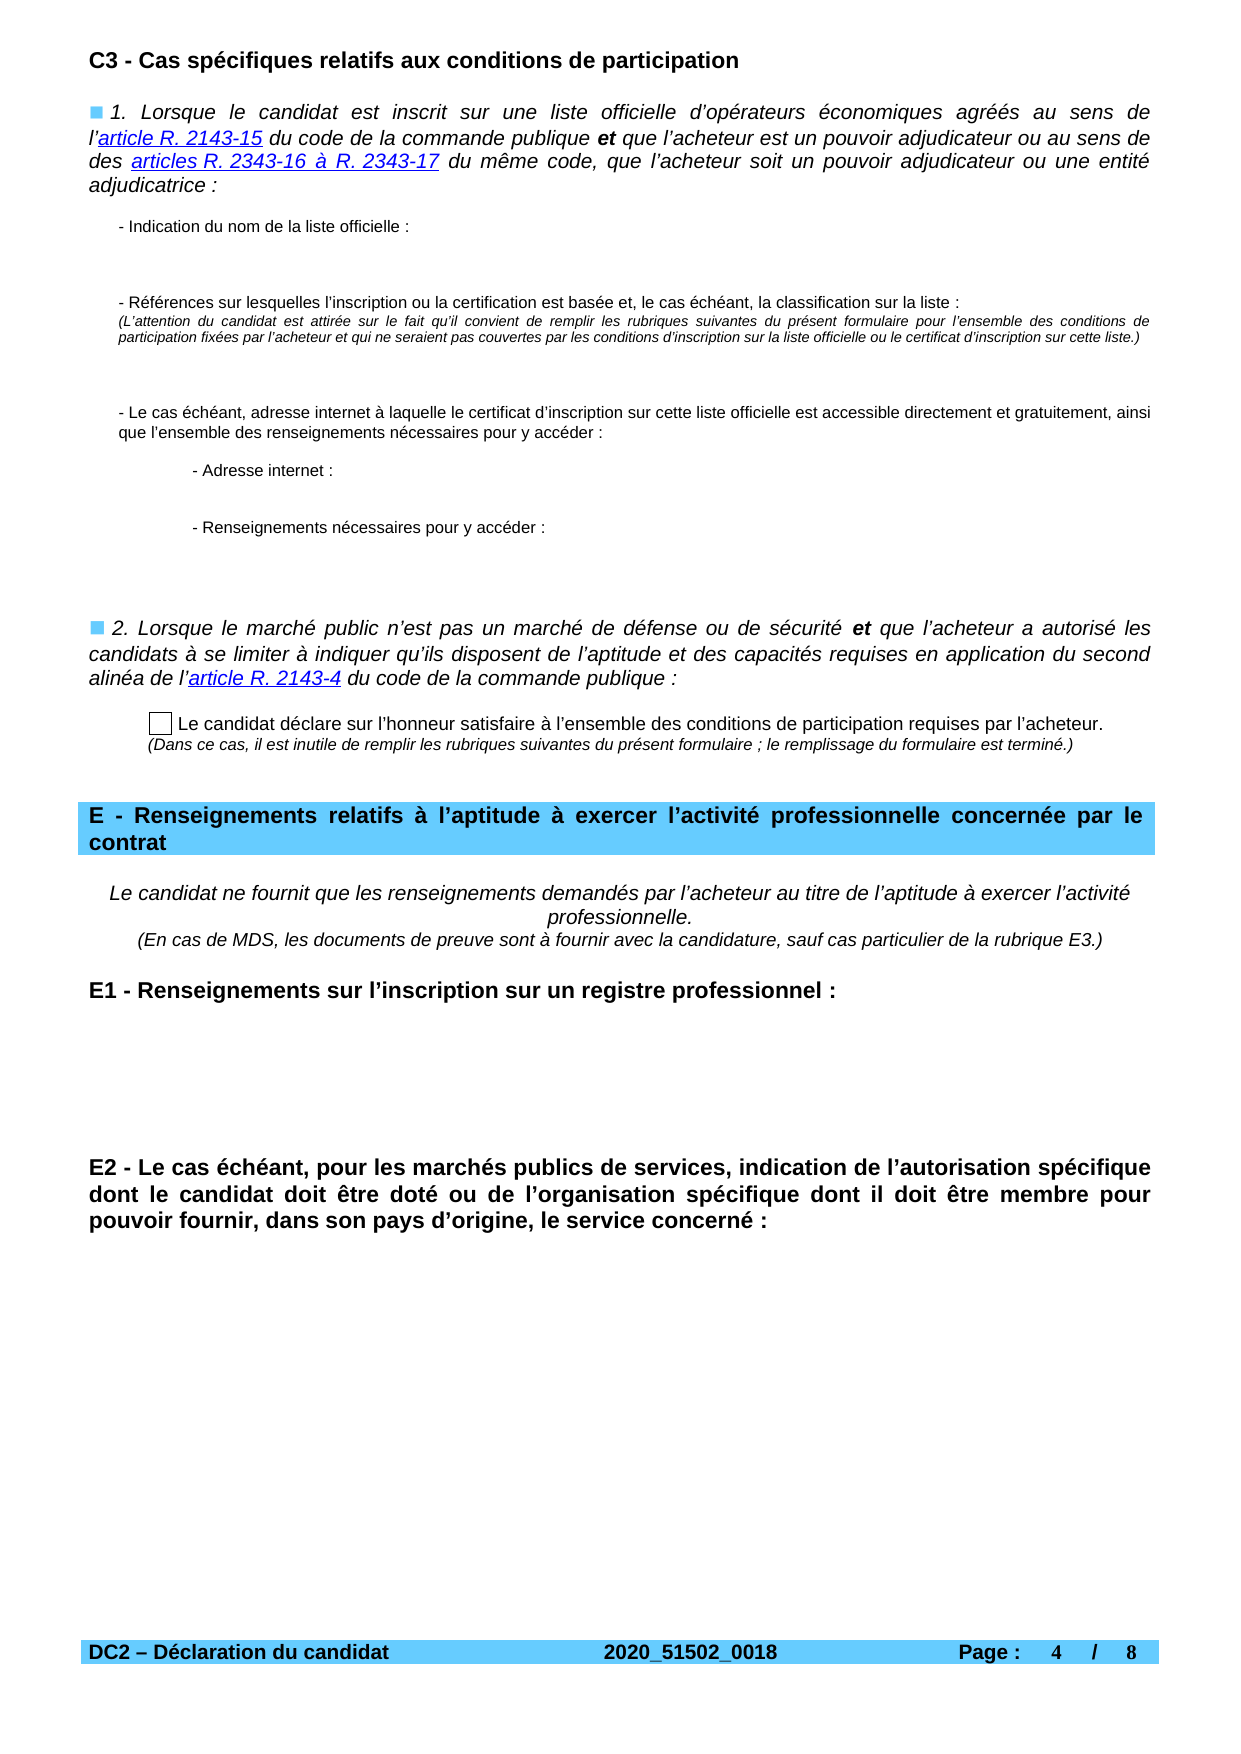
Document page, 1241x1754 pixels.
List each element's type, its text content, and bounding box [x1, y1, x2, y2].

text - Le cas échéant, adresse internet à laquelle le certificat d’inscription sur cette liste officielle est accessible directement et gratuitement, ainsi que l’ensemble des renseignements nécessaires pour y accéder : [118, 403, 1152, 442]
text Le candidat ne fournit que les renseignements demandés par l’acheteur au titre de l’aptitude à exercer l’activité professionnelle. [89, 881, 1152, 929]
text - Adresse internet : [192, 461, 1152, 480]
text - Renseignements nécessaires pour y accéder : [192, 518, 1152, 537]
text  1. Lorsque le candidat est inscrit sur une liste officielle d’opérateurs économiques agréés au sens de l’article R. 2143-15 du code de la commande publique et que l’acheteur est un pouvoir adjudicateur ou au sens de des articles R. 2343-16 à R. 2343-17 du même code, que l’acheteur soit un pouvoir adjudicateur ou une entité adjudicatrice : [89, 100, 1152, 197]
text E1 - Renseignements sur l’inscription sur un registre professionnel : [89, 977, 1152, 1003]
text (L’attention du candidat est attirée sur le fait qu’il convient de remplir les rubriques suivantes du présent formulaire pour l’ensemble des conditions de participation fixées par l’acheteur et qui ne seraient pas couvertes par les conditions d’inscription sur la liste officielle ou le certificat d’inscription sur cette liste.) [118, 312, 1152, 346]
text Le candidat déclare sur l’honneur satisfaire à l’ensemble des conditions de participation requises par l’acheteur. [148, 711, 1152, 735]
text  2. Lorsque le marché public n’est pas un marché de défense ou de sécurité et que l’acheteur a autorisé les candidats à se limiter à indiquer qu’ils disposent de l’aptitude et des capacités requises en application du second alinéa de l’article R. 2143-4 du code de la commande publique : [89, 614, 1152, 689]
text (Dans ce cas, il est inutile de remplir les rubriques suivantes du présent formulaire ; le remplissage du formulaire est terminé.) [148, 735, 1152, 754]
text (En cas de MDS, les documents de preuve sont à fournir avec la candidature, sauf cas particulier de la rubrique E3.) [89, 929, 1152, 951]
text E2 - Le cas échéant, pour les marchés publics de services, indication de l’autorisation spécifique dont le candidat doit être doté ou de l’organisation spécifique dont il doit être membre pour pouvoir fournir, dans son pays d’origine, le service concerné : [89, 1154, 1152, 1233]
text - Références sur lesquelles l’inscription ou la certification est basée et, le cas échéant, la classification sur la liste : [118, 293, 1152, 312]
text C3 - Cas spécifiques relatifs aux conditions de participation [89, 47, 1152, 74]
text - Indication du nom de la liste officielle : [118, 216, 1152, 236]
table_header E - Renseignements relatifs à l’aptitude à exercer l’activité professionnelle concernée par le contrat [78, 802, 1155, 855]
